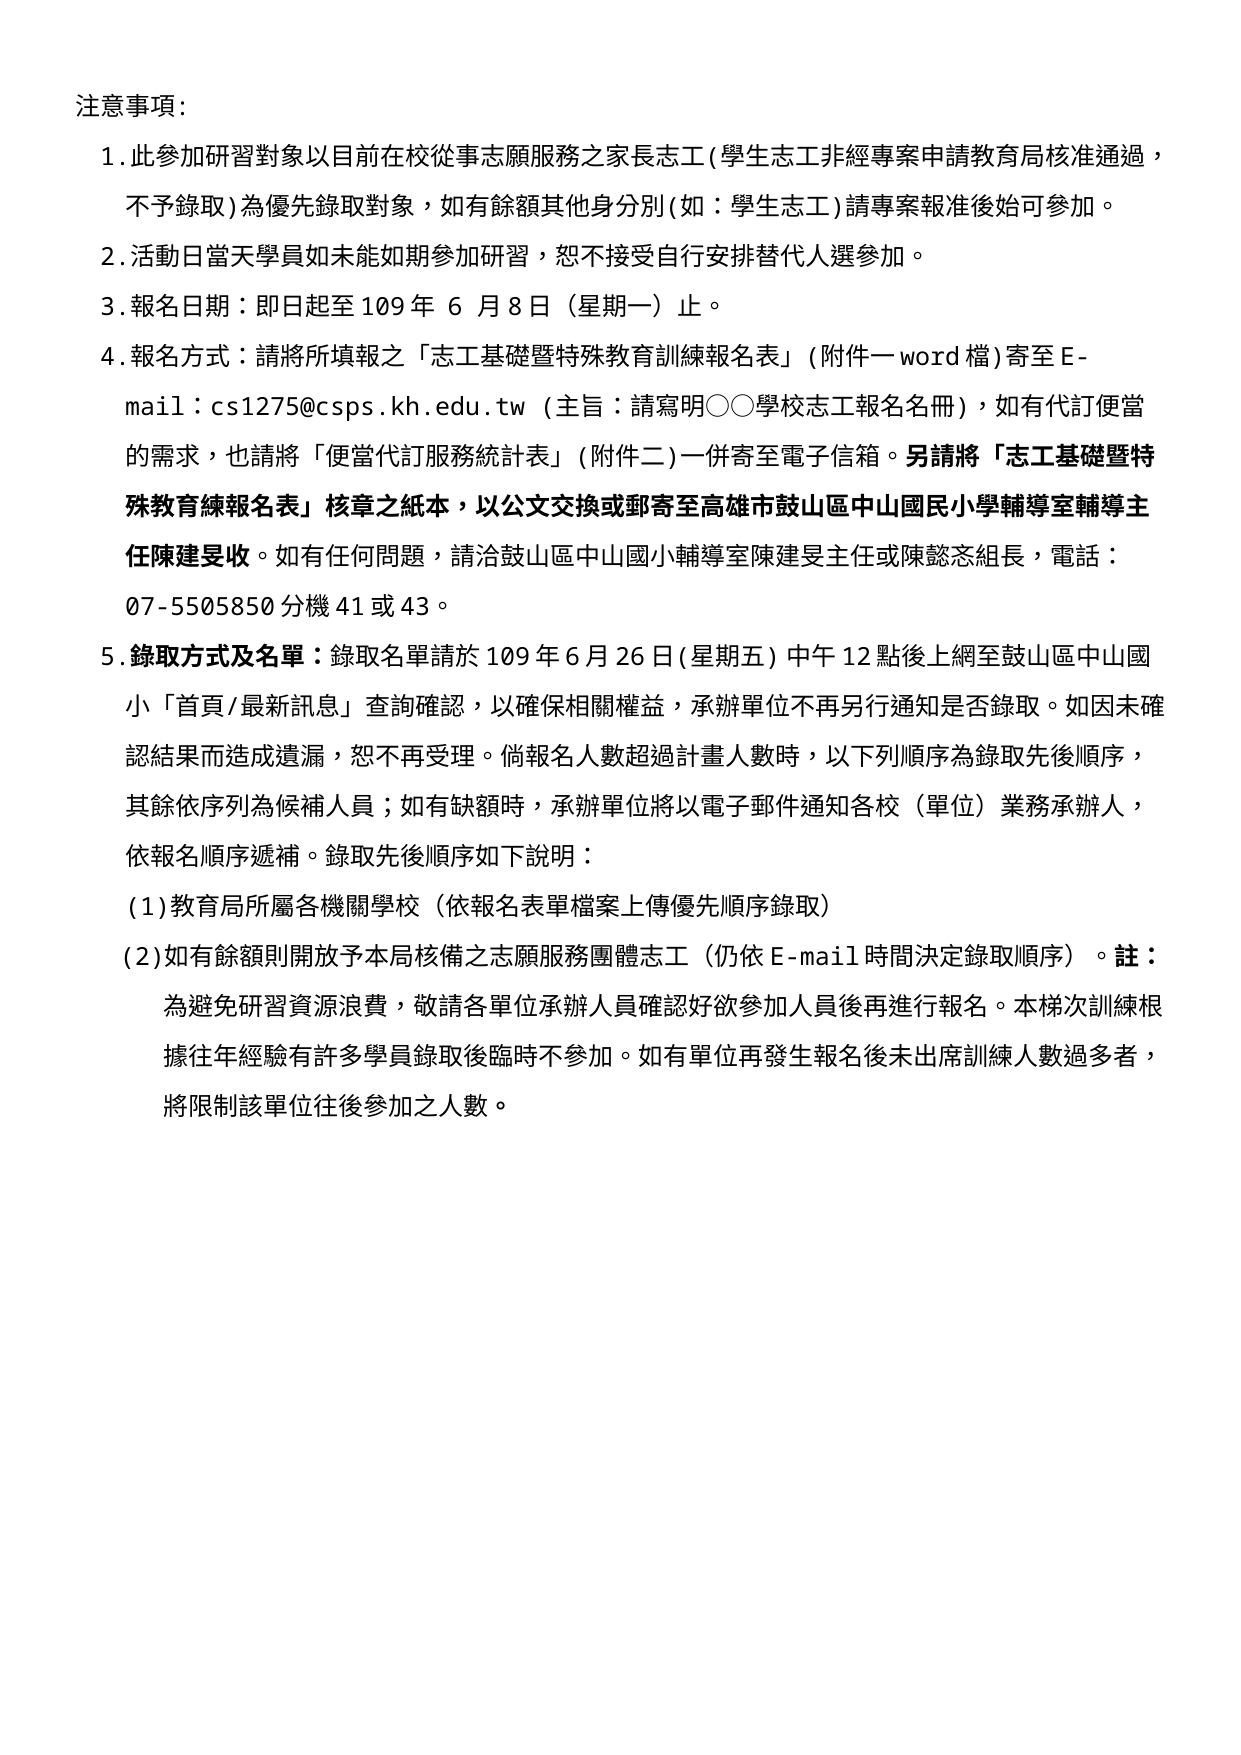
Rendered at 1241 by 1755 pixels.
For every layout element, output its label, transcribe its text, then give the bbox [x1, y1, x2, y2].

text (2)如有餘額則開放予本局核備之志願服務團體志工（仍依E-mail時間決定錄取順序）。註：為避免研習資源浪費，敬請各單位承辦人員確認好欲參加人員後再進行報名。本梯次訓練根據往年經驗有許多學員錄取後臨時不參加。如有單位再發生報名後未出席訓練人數過多者，將限制該單位往後參加之人數。 [119, 925, 1166, 1125]
text 2.活動日當天學員如未能如期參加研習，恕不接受自行安排替代人選參加。 [75, 225, 1166, 275]
text 5.錄取方式及名單：錄取名單請於109年6月26日(星期五) 中午12點後上網至鼓山區中山國小「首頁/最新訊息」查詢確認，以確保相關權益，承辦單位不再另行通知是否錄取。如因未確認結果而造成遺漏，恕不再受理。倘報名人數超過計畫人數時，以下列順序為錄取先後順序，其餘依序列為候補人員；如有缺額時，承辦單位將以電子郵件通知各校（單位）業務承辦人，依報名順序遞補。錄取先後順序如下說明： [100, 625, 1166, 875]
text 4.報名方式：請將所填報之「志工基礎暨特殊教育訓練報名表」(附件一word檔)寄至E-mail：cs1275@csps.kh.edu.tw (主旨：請寫明○○學校志工報名名冊)，如有代訂便當的需求，也請將「便當代訂服務統計表」(附件二)一併寄至電子信箱。另請將「志工基礎暨特殊教育練報名表」核章之紙本，以公文交換或郵寄至高雄市鼓山區中山國民小學輔導室輔導主任陳建旻收。如有任何問題，請洽鼓山區中山國小輔導室陳建旻主任或陳懿忞組長，電話：07-5505850分機41或43。 [100, 325, 1166, 625]
text (1)教育局所屬各機關學校（依報名表單檔案上傳優先順序錄取） [125, 875, 1166, 925]
text 注意事項: [75, 75, 1166, 125]
text 3.報名日期：即日起至109年 6 月8日（星期一）止。 [75, 275, 1166, 325]
text 1.此參加研習對象以目前在校從事志願服務之家長志工(學生志工非經專案申請教育局核准通過，不予錄取)為優先錄取對象，如有餘額其他身分別(如：學生志工)請專案報准後始可參加。 [100, 125, 1166, 225]
